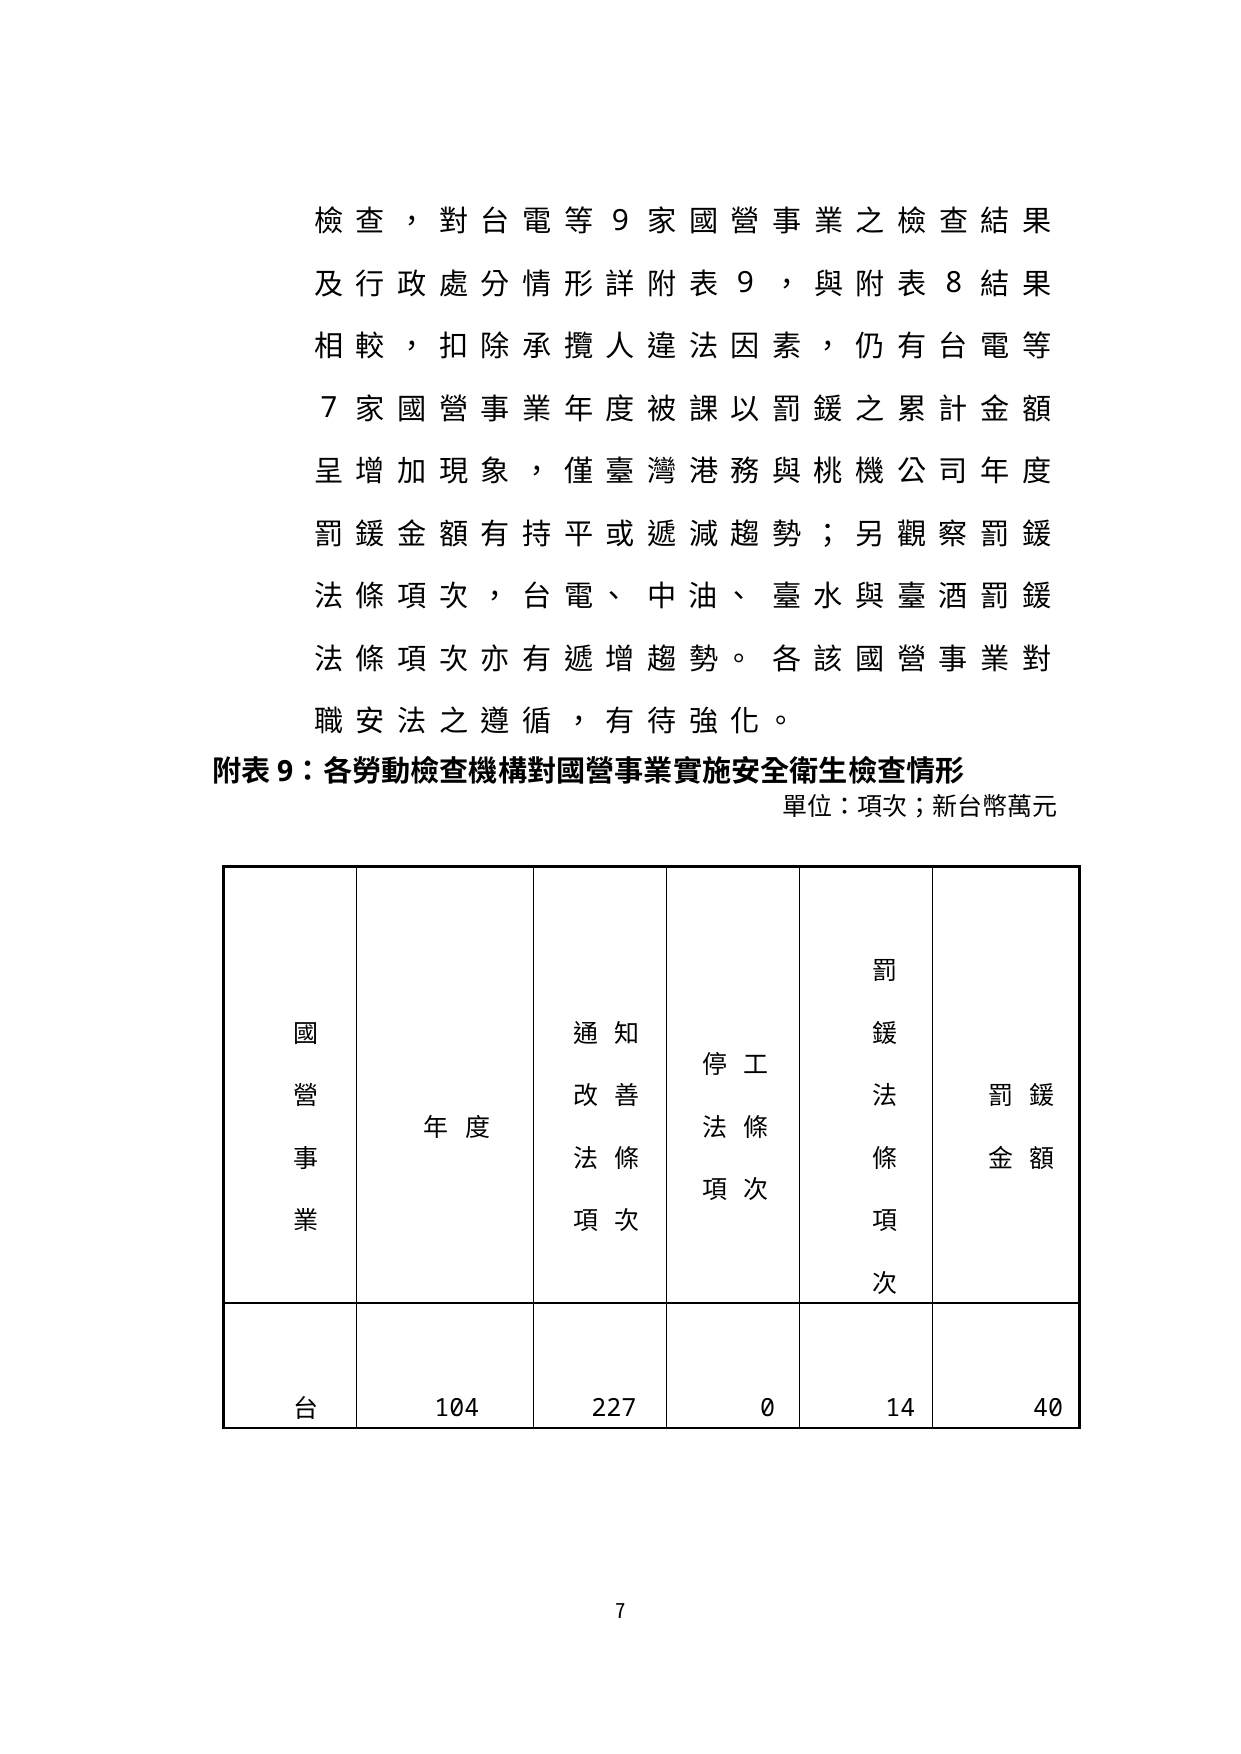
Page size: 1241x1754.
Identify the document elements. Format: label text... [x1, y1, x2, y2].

table_cell 台 [225, 1304, 356, 1427]
table_header 年度 [357, 868, 533, 1302]
table_header 國營事業 [225, 868, 356, 1302]
table_cell 227 [534, 1304, 666, 1427]
table_cell 104 [357, 1304, 533, 1427]
table_header 停工法條項次 [667, 868, 799, 1302]
table_cell 0 [667, 1304, 799, 1427]
table_header 罰鍰法條項次 [800, 868, 932, 1302]
text 附表9：各勞動檢查機構對國營事業實施安全衛生檢查情形 [212, 740, 1058, 792]
table_cell 14 [800, 1304, 932, 1427]
table_cell 40 [933, 1304, 1078, 1427]
table_header 罰鍰金額 [933, 868, 1078, 1302]
table_header 通知改善法條項次 [534, 868, 666, 1302]
text 檢查，對台電等9家國營事業之檢查結果及行政處分情形詳附表9，與附表8結果相較，扣除承攬人違法因素，仍有台電等7家國營事業年度被課以罰鍰之累計金額呈增加現象，僅臺灣港務與桃機公司年度罰鍰金額有持平或遞減趨勢；另觀察罰鍰法條項次，台電、中油、臺水與臺酒罰鍰法條項次亦有遞增趨勢。各該國營事業對職安法之遵循，有待強化。 [271, 177, 1058, 740]
text 單位：項次；新台幣萬元 [212, 792, 1058, 821]
